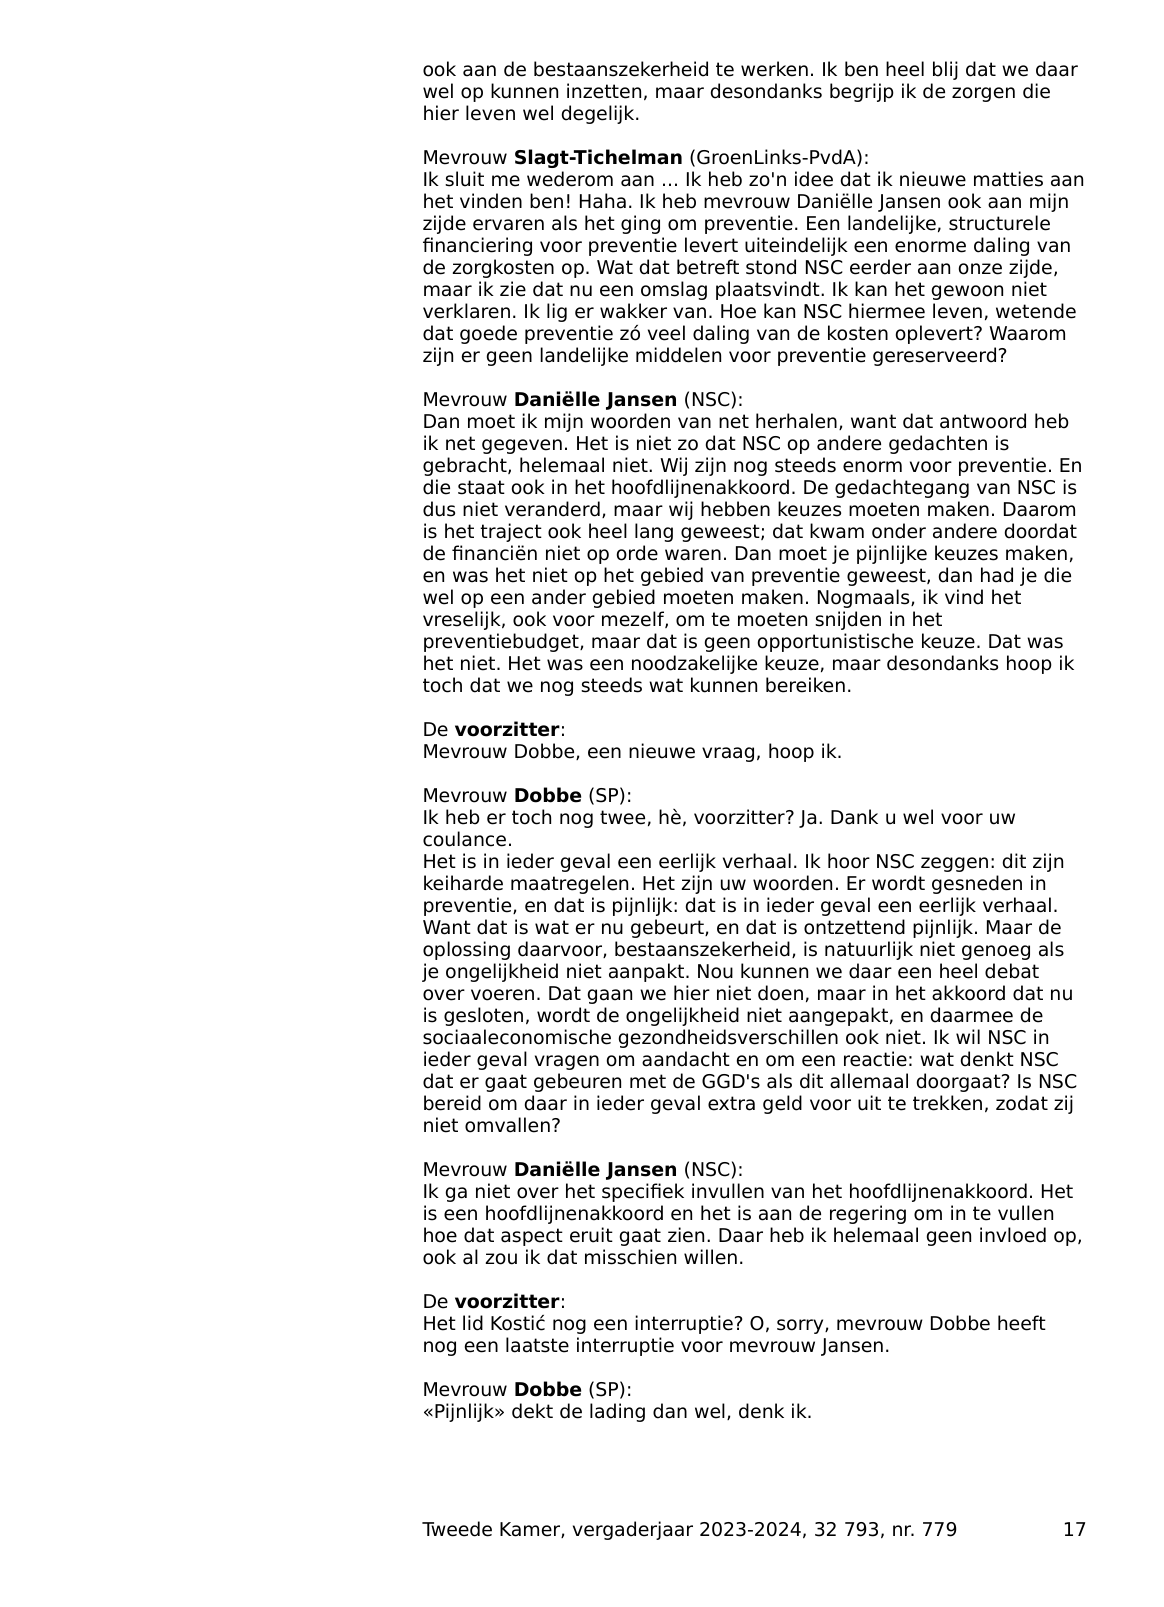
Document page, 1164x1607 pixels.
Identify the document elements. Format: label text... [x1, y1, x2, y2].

text Mevrouw Dobbe, een nieuwe vraag, hoop ik. [422, 741, 1087, 763]
text ook aan de bestaanszekerheid te werken. Ik ben heel blij dat we daar wel op kunnen inzetten, maar desondanks begrijp ik de zorgen die hier leven wel degelijk. [422, 59, 1087, 125]
text De voorzitter: [422, 1291, 1087, 1313]
text Dan moet ik mijn woorden van net herhalen, want dat antwoord heb ik net gegeven. Het is niet zo dat NSC op andere gedachten is gebracht, helemaal niet. Wij zijn nog steeds enorm voor preventie. En die staat ook in het hoofdlijnenakkoord. De gedachtegang van NSC is dus niet veranderd, maar wij hebben keuzes moeten maken. Daarom is het traject ook heel lang geweest; dat kwam onder andere doordat de financiën niet op orde waren. Dan moet je pijnlijke keuzes maken, en was het niet op het gebied van preventie geweest, dan had je die wel op een ander gebied moeten maken. Nogmaals, ik vind het vreselijk, ook voor mezelf, om te moeten snijden in het preventiebudget, maar dat is geen opportunistische keuze. Dat was het niet. Het was een noodzakelijke keuze, maar desondanks hoop ik toch dat we nog steeds wat kunnen bereiken. [422, 411, 1087, 697]
text Mevrouw Dobbe (SP): [422, 785, 1087, 807]
text Het is in ieder geval een eerlijk verhaal. Ik hoor NSC zeggen: dit zijn keiharde maatregelen. Het zijn uw woorden. Er wordt gesneden in preventie, en dat is pijnlijk: dat is in ieder geval een eerlijk verhaal. Want dat is wat er nu gebeurt, en dat is ontzettend pijnlijk. Maar de oplossing daarvoor, bestaanszekerheid, is natuurlijk niet genoeg als je ongelijkheid niet aanpakt. Nou kunnen we daar een heel debat over voeren. Dat gaan we hier niet doen, maar in het akkoord dat nu is gesloten, wordt de ongelijkheid niet aangepakt, en daarmee de sociaaleconomische gezondheidsverschillen ook niet. Ik wil NSC in ieder geval vragen om aandacht en om een reactie: wat denkt NSC dat er gaat gebeuren met de GGD's als dit allemaal doorgaat? Is NSC bereid om daar in ieder geval extra geld voor uit te trekken, zodat zij niet omvallen? [422, 851, 1087, 1137]
text De voorzitter: [422, 719, 1087, 741]
text Ik sluit me wederom aan ... Ik heb zo'n idee dat ik nieuwe matties aan het vinden ben! Haha. Ik heb mevrouw Daniëlle Jansen ook aan mijn zijde ervaren als het ging om preventie. Een landelijke, structurele financiering voor preventie levert uiteindelijk een enorme daling van de zorgkosten op. Wat dat betreft stond NSC eerder aan onze zijde, maar ik zie dat nu een omslag plaatsvindt. Ik kan het gewoon niet verklaren. Ik lig er wakker van. Hoe kan NSC hiermee leven, wetende dat goede preventie zó veel daling van de kosten oplevert? Waarom zijn er geen landelijke middelen voor preventie gereserveerd? [422, 169, 1087, 367]
text Ik heb er toch nog twee, hè, voorzitter? Ja. Dank u wel voor uw coulance. [422, 807, 1087, 851]
text Mevrouw Daniëlle Jansen (NSC): [422, 389, 1087, 411]
text Ik ga niet over het specifiek invullen van het hoofdlijnenakkoord. Het is een hoofdlijnenakkoord en het is aan de regering om in te vullen hoe dat aspect eruit gaat zien. Daar heb ik helemaal geen invloed op, ook al zou ik dat misschien willen. [422, 1181, 1087, 1269]
text Mevrouw Dobbe (SP): [422, 1379, 1087, 1401]
text Mevrouw Slagt-Tichelman (GroenLinks-PvdA): [422, 147, 1087, 169]
text Het lid Kostić nog een interruptie? O, sorry, mevrouw Dobbe heeft nog een laatste interruptie voor mevrouw Jansen. [422, 1313, 1087, 1357]
text «Pijnlijk» dekt de lading dan wel, denk ik. [422, 1401, 1087, 1423]
text Mevrouw Daniëlle Jansen (NSC): [422, 1159, 1087, 1181]
